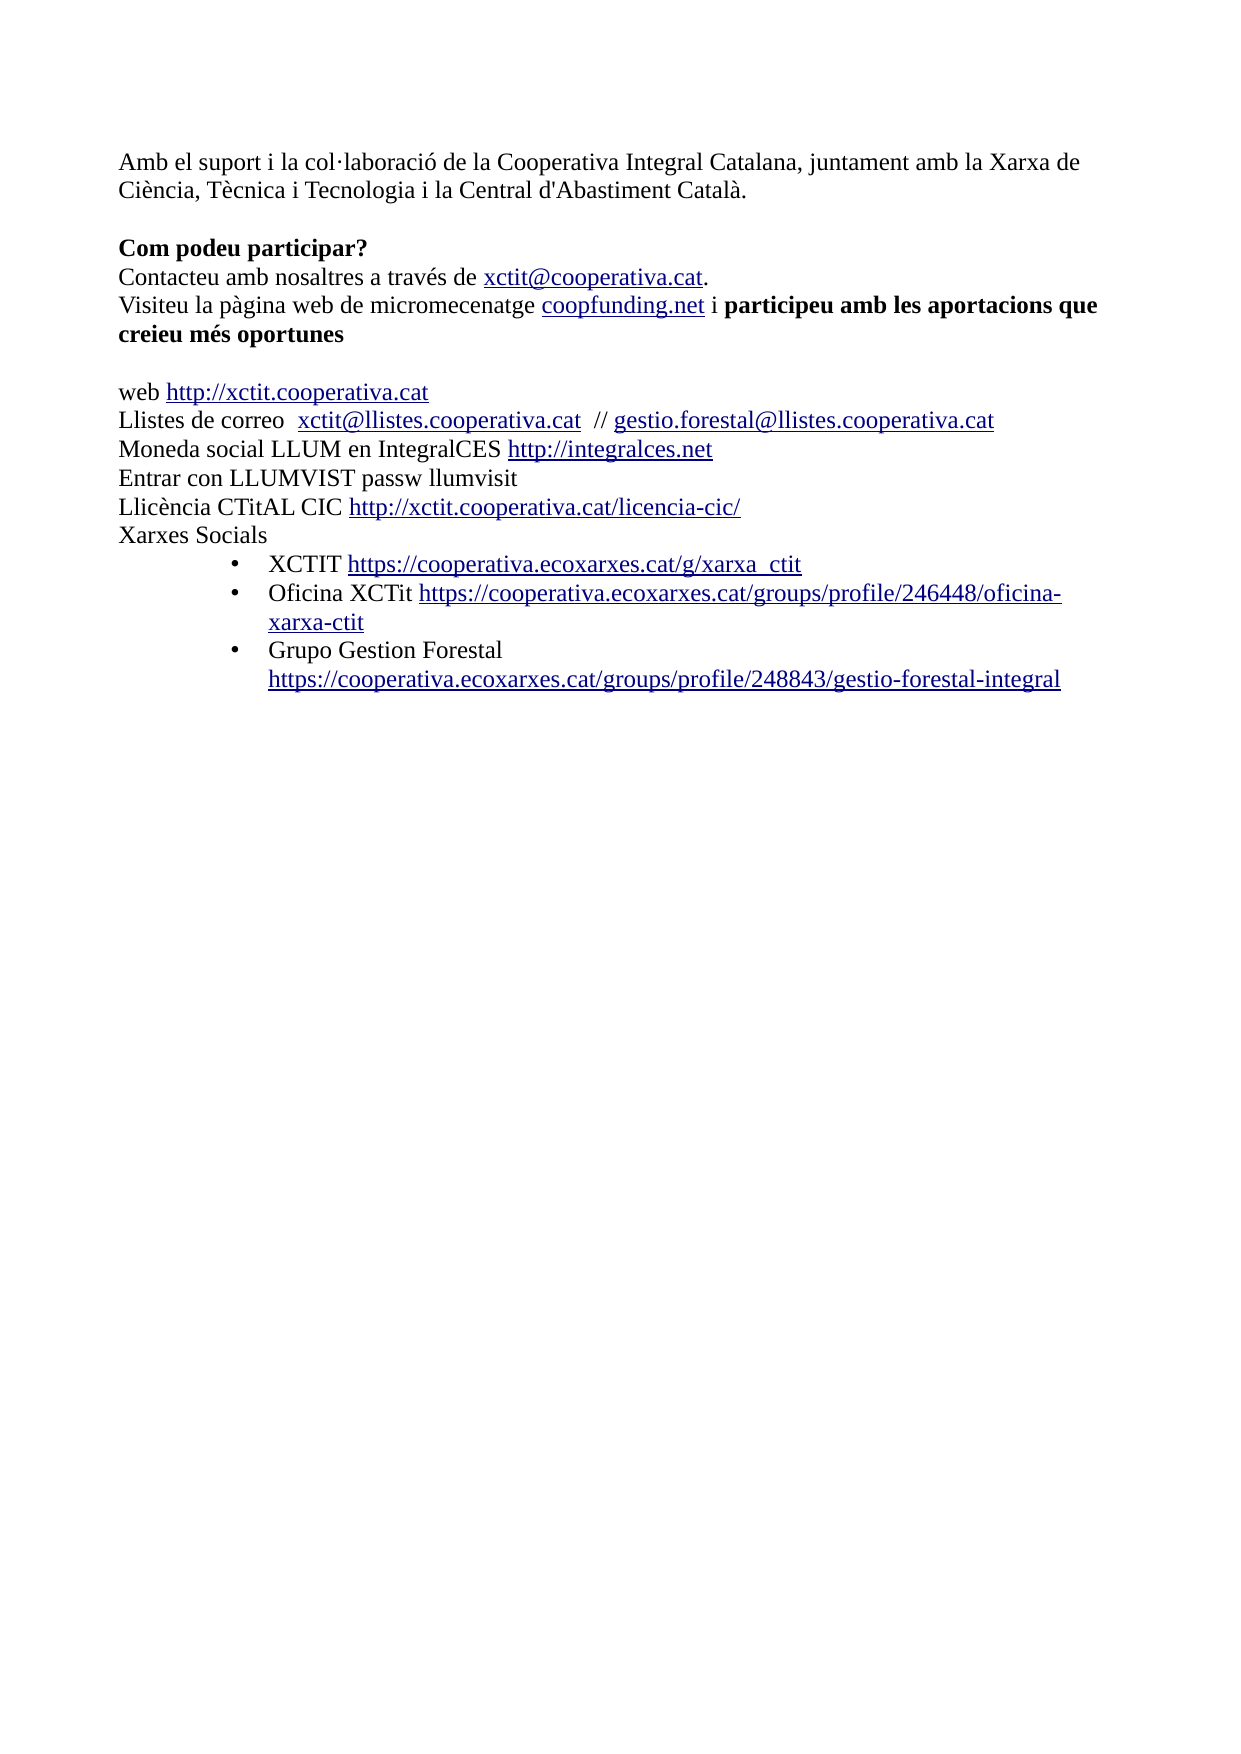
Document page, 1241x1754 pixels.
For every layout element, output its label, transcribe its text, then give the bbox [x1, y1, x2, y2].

text Entrar con LLUMVIST passw llumvisit [118, 463, 1122, 492]
list Oficina XCTit https://cooperativa.ecoxarxes.cat/groups/profile/246448/oficina-xarxa-ctit [231, 578, 1122, 636]
text Xarxes Socials [118, 521, 1122, 549]
text web http://xctit.cooperativa.cat [118, 377, 1122, 406]
text Amb el suport i la col·laboració de la Cooperativa Integral Catalana, juntament amb la Xarxa de Ciència, Tècnica i Tecnologia i la Central d'Abastiment Català. [118, 147, 1122, 204]
list Grupo Gestion Forestal https://cooperativa.ecoxarxes.cat/groups/profile/248843/gestio-forestal-integral [231, 636, 1122, 693]
list XCTIT https://cooperativa.ecoxarxes.cat/g/xarxa_ctit [231, 549, 1122, 578]
text Visiteu la pàgina web de micromecenatge coopfunding.net i participeu amb les aportacions que creieu més oportunes [118, 291, 1122, 348]
text Llicència CTitAL CIC http://xctit.cooperativa.cat/licencia-cic/ [118, 492, 1122, 521]
text Moneda social LLUM en IntegralCES http://integralces.net [118, 434, 1122, 463]
text Contacteu amb nosaltres a través de xctit@cooperativa.cat. [118, 262, 1122, 291]
text Llistes de correo xctit@llistes.cooperativa.cat // gestio.forestal@llistes.cooperativa.cat [118, 406, 1122, 434]
text Com podeu participar? [118, 233, 1122, 262]
